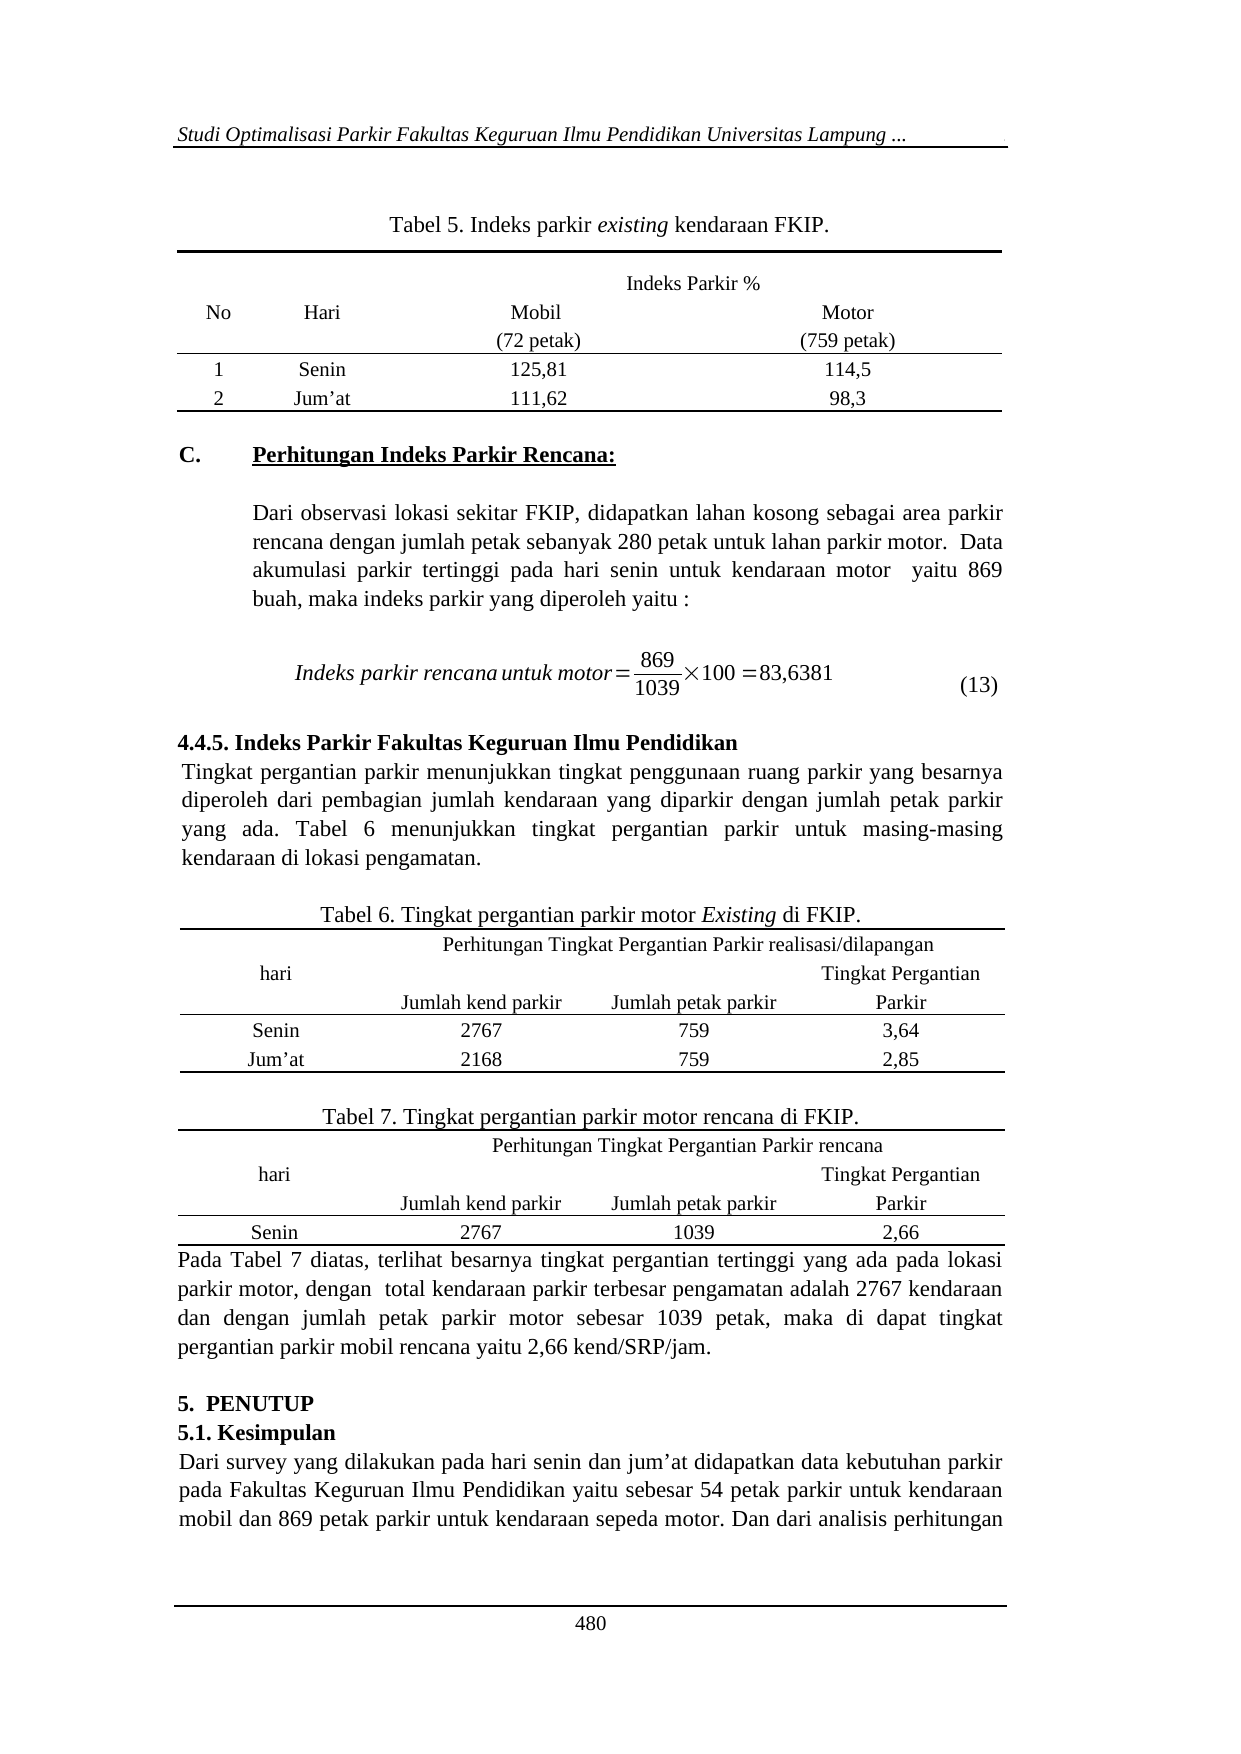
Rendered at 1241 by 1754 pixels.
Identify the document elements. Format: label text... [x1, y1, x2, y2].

table_header (13) [877, 624, 1004, 707]
text Tabel 5. Indeks parkir existing kendaraan FKIP. [215, 209, 1004, 238]
list Dari observasi lokasi sekitar FKIP, didapatkan lahan kosong sebagai area parkir rencana dengan jumlah petak sebanyak 280 petak untuk lahan parkir motor. Data akumulasi parkir tertinggi pada hari senin untuk kendaraan motor yaitu 869 buah, maka indeks parkir yang diperoleh yaitu : [215, 480, 1004, 612]
table_cell Tingkat Pergantian Parkir [797, 956, 1004, 1014]
text Dari survey yang dilakukan pada hari senin dan jum’at didapatkan data kebutuhan parkir pada Fakultas Keguruan Ilmu Pendidikan yaitu sebesar 54 petak parkir untuk kendaraan mobil dan 869 petak parkir untuk kendaraan sepeda motor. Dan dari analisis perhitungan [179, 1445, 1004, 1532]
list 5.1. Kesimpulan [177, 1417, 1004, 1445]
table_cell 1 [177, 354, 260, 381]
table_cell Jum’at [180, 1043, 372, 1071]
table_cell 2 [177, 381, 260, 410]
list Tabel 6. Tingkat pergantian parkir motor Existing di FKIP. [177, 899, 1004, 928]
table_cell 2767 [372, 1015, 591, 1042]
table_header hari [180, 930, 372, 1014]
table_cell 98,3 [693, 381, 1002, 410]
text Tabel 7. Tingkat pergantian parkir motor rencana di FKIP. [177, 1100, 1004, 1129]
table_cell Jum’at [260, 381, 384, 410]
table_cell Senin [178, 1216, 370, 1244]
table_cell Jumlah kend parkir [372, 956, 591, 1014]
table_header No [177, 253, 260, 352]
table_cell Motor [693, 295, 1002, 324]
table_cell Tingkat Pergantian Parkir [797, 1158, 1004, 1215]
table_cell Jumlah kend parkir [370, 1158, 591, 1215]
list 5. PENUTUP [177, 1384, 1004, 1417]
table_cell 2,66 [797, 1216, 1004, 1244]
table_cell Jumlah petak parkir [591, 956, 797, 1014]
table_cell 3,64 [797, 1015, 1004, 1042]
text Pada Tabel 7 diatas, terlihat besarnya tingkat pergantian tertinggi yang ada pada lokasi parkir motor, dengan total kendaraan parkir terbesar pengamatan adalah 2767 kendaraan dan dengan jumlah petak parkir motor sebesar 1039 petak, maka di dapat tingkat pergantian parkir mobil rencana yaitu 2,66 kend/SRP/jam. [177, 1246, 1004, 1359]
table_header Perhitungan Tingkat Pergantian Parkir realisasi/dilapangan [372, 930, 1004, 956]
table_cell 114,5 [693, 354, 1002, 381]
table_cell 125,81 [384, 354, 693, 381]
table_cell (72 petak) [384, 324, 693, 352]
table_cell 1039 [591, 1216, 797, 1244]
table_cell 2767 [370, 1216, 591, 1244]
table_cell 759 [591, 1043, 797, 1071]
table_cell Mobil [384, 295, 693, 324]
table_cell Senin [260, 354, 384, 381]
list Tingkat pergantian parkir menunjukkan tingkat penggunaan ruang parkir yang besarnya diperoleh dari pembagian jumlah kendaraan yang diparkir dengan jumlah petak parkir yang ada. Tabel 6 menunjukkan tingkat pergantian parkir untuk masing-masing kendaraan di lokasi pengamatan. [181, 755, 1004, 870]
table_cell 2,85 [797, 1043, 1004, 1071]
table_cell 111,62 [384, 381, 693, 410]
list Perhitungan Indeks Parkir Rencana: [179, 439, 1004, 468]
table_header hari [178, 1131, 370, 1215]
table_cell Senin [180, 1015, 372, 1042]
table_header Perhitungan Tingkat Pergantian Parkir rencana [370, 1131, 1004, 1157]
table_cell Jumlah petak parkir [591, 1158, 797, 1215]
list 4.4.5. Indeks Parkir Fakultas Keguruan Ilmu Pendidikan [177, 707, 1004, 755]
table_header Hari [260, 253, 384, 352]
table_cell 2168 [372, 1043, 591, 1071]
table_cell 759 [591, 1015, 797, 1042]
table_header Indeks Parkir % [384, 253, 1002, 295]
table_cell (759 petak) [693, 324, 1002, 352]
table_header [177, 624, 877, 707]
